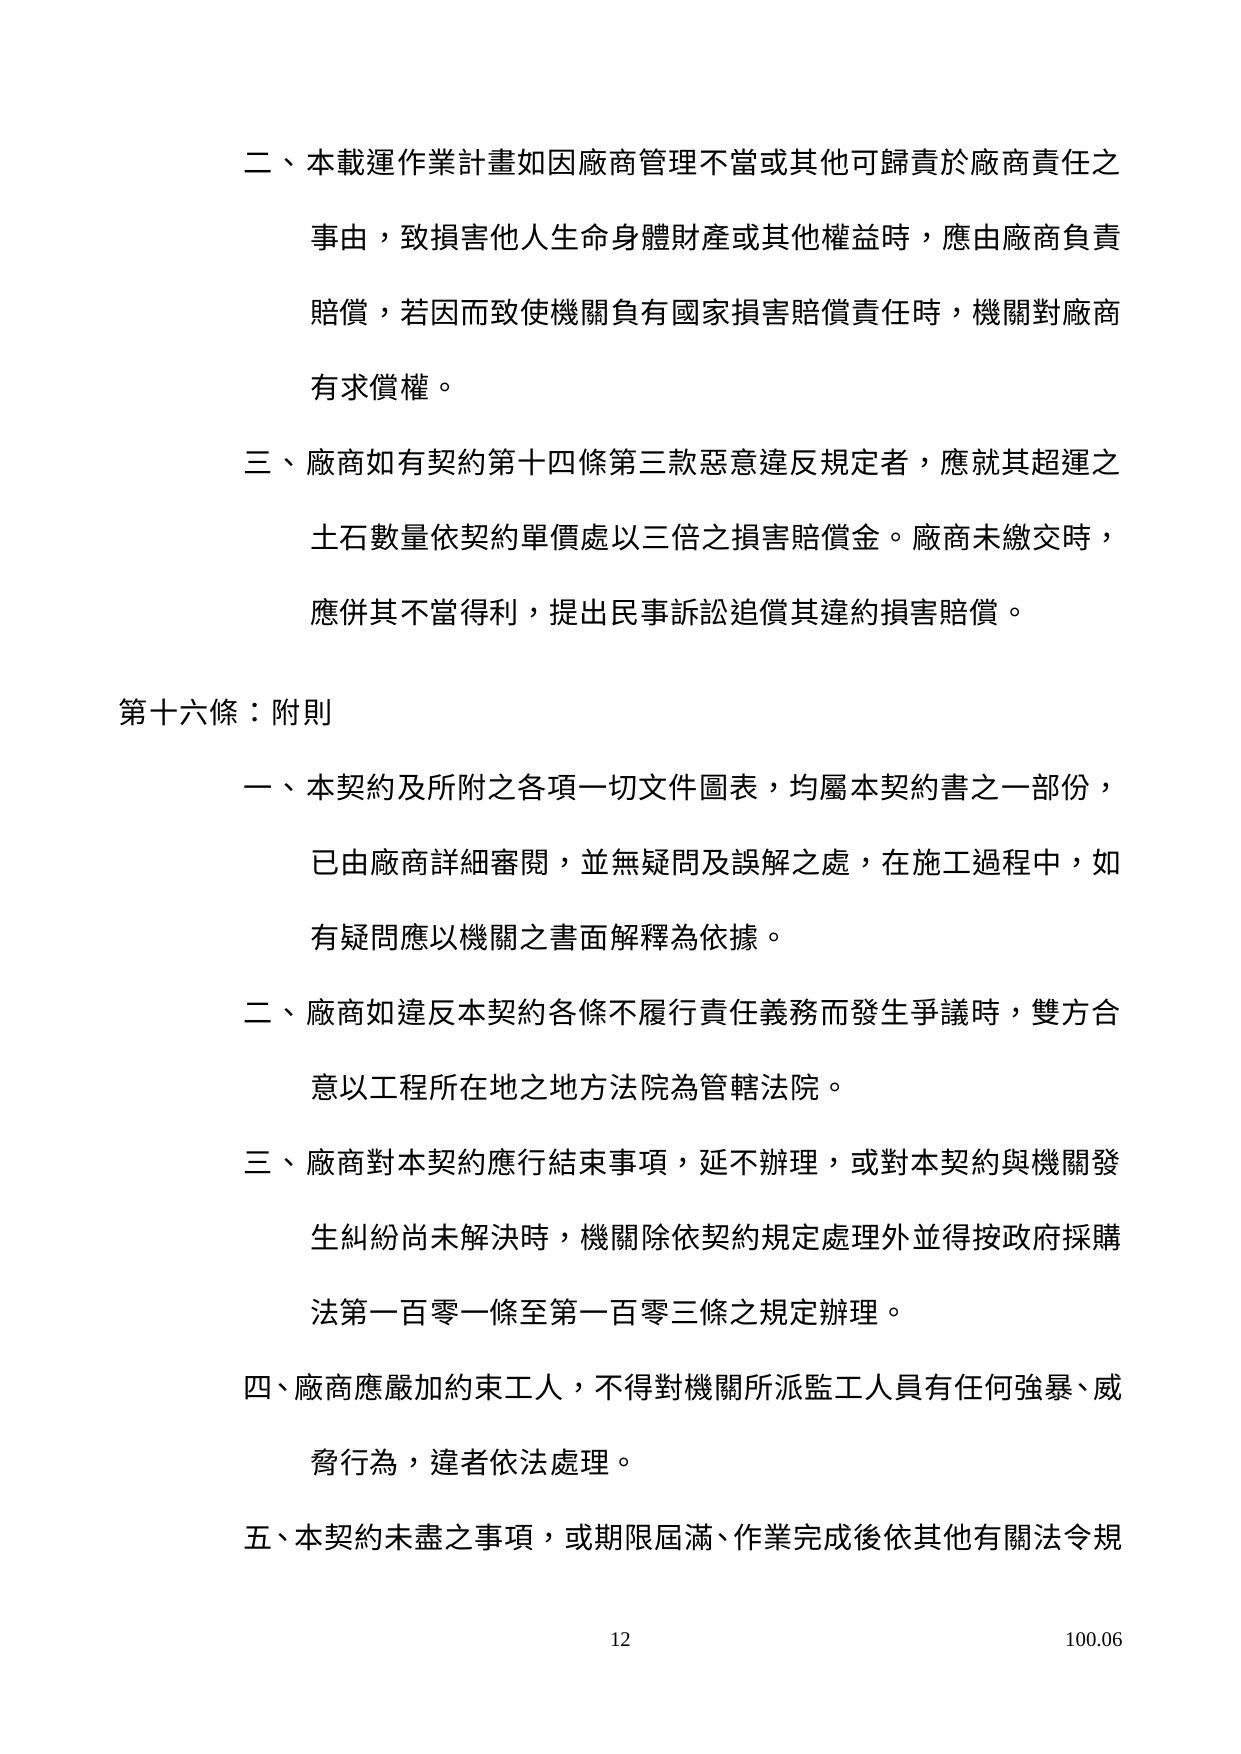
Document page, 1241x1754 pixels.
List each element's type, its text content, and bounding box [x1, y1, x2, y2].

text 三、廠商如有契約第十四條第三款惡意違反規定者，應就其超運之土石數量依契約單價處以三倍之損害賠償金。廠商未繳交時，應併其不當得利，提出民事訴訟追償其違約損害賠償。 [243, 423, 1122, 648]
text 二、廠商如違反本契約各條不履行責任義務而發生爭議時，雙方合意以工程所在地之地方法院為管轄法院。 [243, 973, 1122, 1123]
text 一、本契約及所附之各項一切文件圖表，均屬本契約書之一部份，已由廠商詳細審閱，並無疑問及誤解之處，在施工過程中，如有疑問應以機關之書面解釋為依據。 [243, 748, 1122, 973]
text 四、廠商應嚴加約束工人，不得對機關所派監工人員有任何強暴、威脅行為，違者依法處理。 [243, 1348, 1122, 1498]
text 五、本契約未盡之事項，或期限屆滿、作業完成後依其他有關法令規 [243, 1498, 1122, 1573]
text 二、本載運作業計畫如因廠商管理不當或其他可歸責於廠商責任之事由，致損害他人生命身體財產或其他權益時，應由廠商負責賠償，若因而致使機關負有國家損害賠償責任時，機關對廠商有求償權。 [243, 123, 1122, 423]
text 三、廠商對本契約應行結束事項，延不辦理，或對本契約與機關發生糾紛尚未解決時，機關除依契約規定處理外並得按政府採購法第一百零一條至第一百零三條之規定辦理。 [243, 1123, 1122, 1348]
text 第十六條：附則 [118, 673, 1122, 748]
